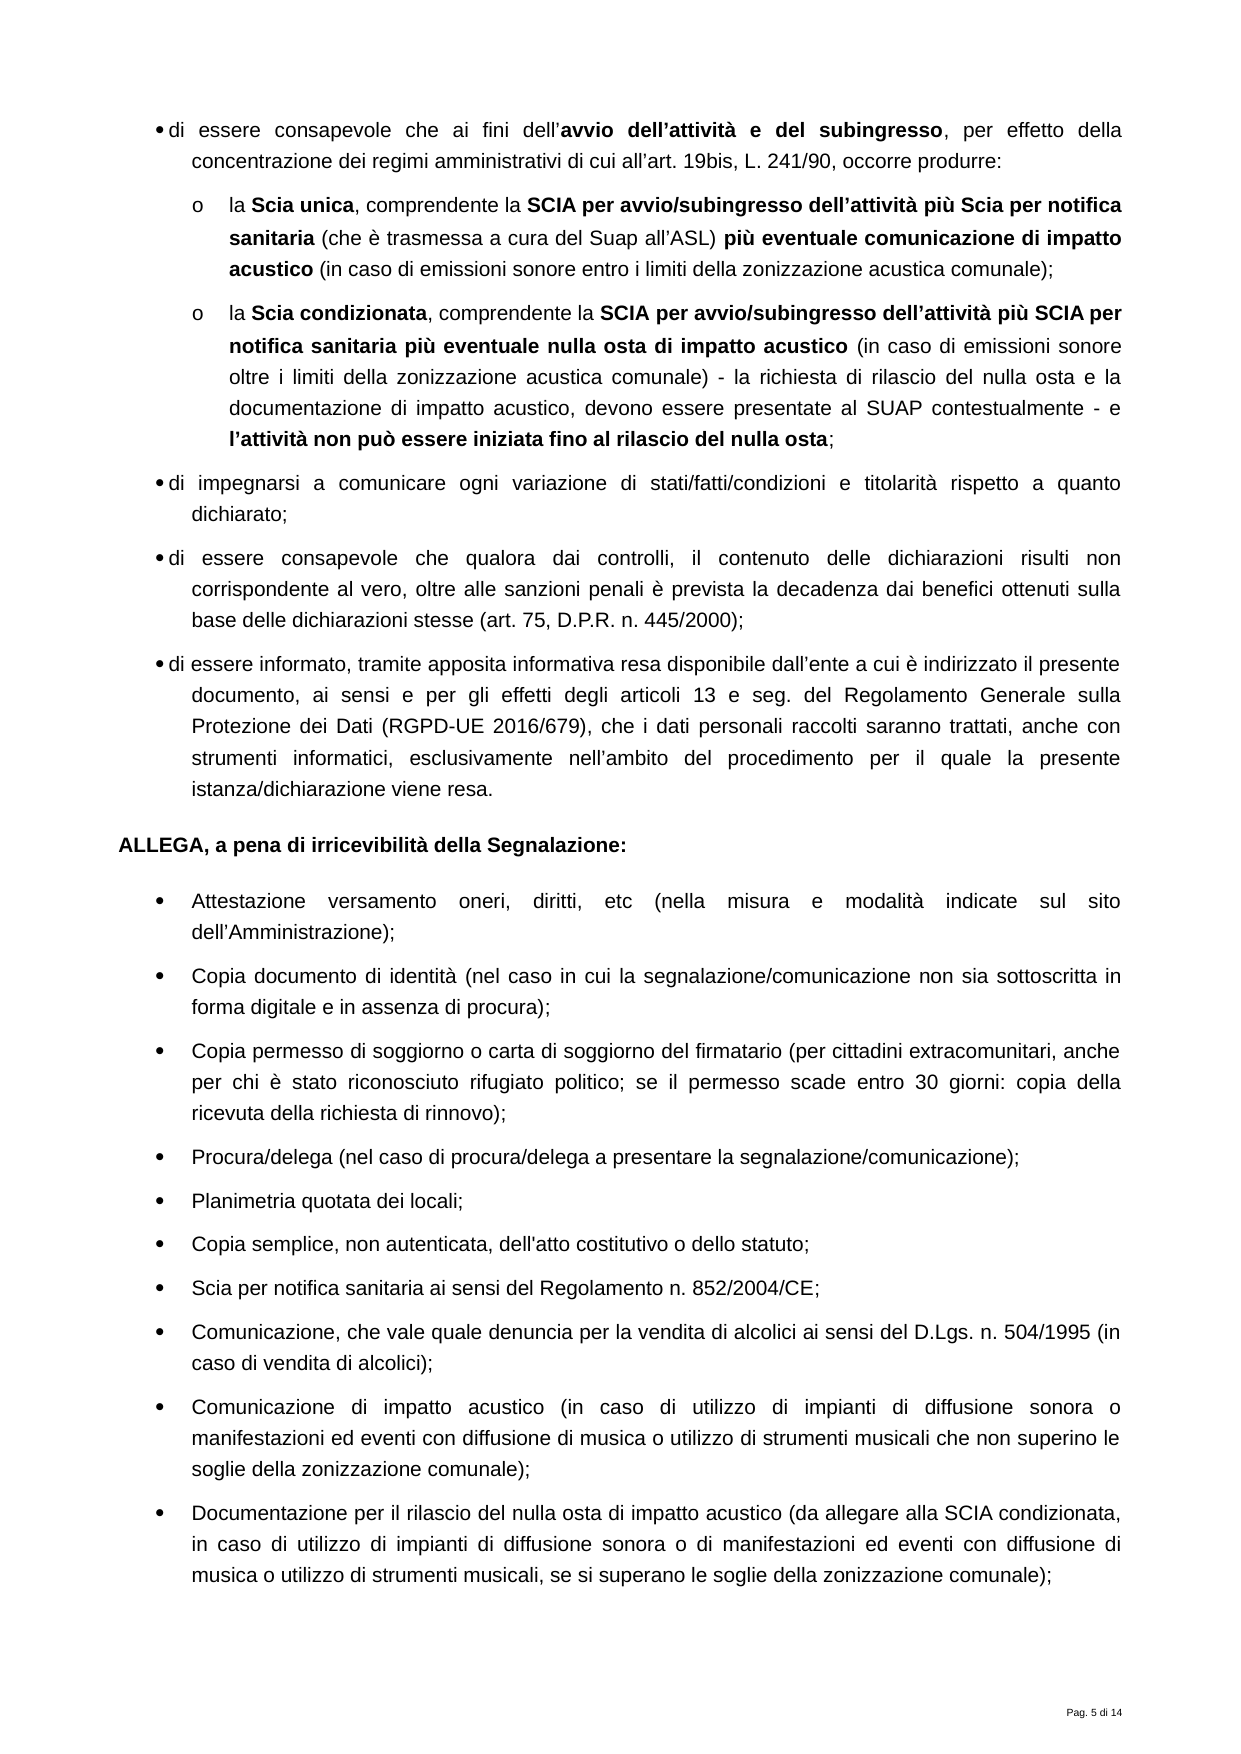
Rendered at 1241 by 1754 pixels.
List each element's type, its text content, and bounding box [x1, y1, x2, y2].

list la Scia unica, comprendente la SCIA per avvio/subingresso dell’attività più Scia per notifica sanitaria (che è trasmessa a cura del Suap all’ASL) più eventuale comunicazione di impatto acustico (in caso di emissioni sonore entro i limiti della zonizzazione acustica comunale); [191, 193, 1122, 281]
list Comunicazione, che vale quale denuncia per la vendita di alcolici ai sensi del D.Lgs. n. 504/1995 (in caso di vendita di alcolici); [156, 1320, 1122, 1375]
list Comunicazione di impatto acustico (in caso di utilizzo di impianti di diffusione sonora o manifestazioni ed eventi con diffusione di musica o utilizzo di strumenti musicali che non superino le soglie della zonizzazione comunale); [156, 1394, 1122, 1481]
list Attestazione versamento oneri, diritti, etc (nella misura e modalità indicate sul sito dell’Amministrazione); [156, 889, 1122, 944]
list Copia permesso di soggiorno o carta di soggiorno del firmatario (per cittadini extracomunitari, anche per chi è stato riconosciuto rifugiato politico; se il permesso scade entro 30 giorni: copia della ricevuta della richiesta di rinnovo); [156, 1039, 1122, 1125]
list Procura/delega (nel caso di procura/delega a presentare la segnalazione/comunicazione); [156, 1145, 1122, 1169]
list Planimetria quotata dei locali; [156, 1188, 1122, 1212]
text ALLEGA, a pena di irricevibilità della Segnalazione: [118, 833, 1122, 857]
list la Scia condizionata, comprendente la SCIA per avvio/subingresso dell’attività più SCIA per notifica sanitaria più eventuale nulla osta di impatto acustico (in caso di emissioni sonore oltre i limiti della zonizzazione acustica comunale) - la richiesta di rilascio del nulla osta e la documentazione di impatto acustico, devono essere presentate al SUAP contestualmente - e l’attività non può essere iniziata fino al rilascio del nulla osta; [191, 301, 1122, 451]
list Scia per notifica sanitaria ai sensi del Regolamento n. 852/2004/CE; [156, 1276, 1122, 1300]
list di essere consapevole che ai fini dell’avvio dell’attività e del subingresso, per effetto della concentrazione dei regimi amministrativi di cui all’art. 19bis, L. 241/90, occorre produrre: [156, 118, 1122, 173]
list Documentazione per il rilascio del nulla osta di impatto acustico (da allegare alla SCIA condizionata, in caso di utilizzo di impianti di diffusione sonora o di manifestazioni ed eventi con diffusione di musica o utilizzo di strumenti musicali, se si superano le soglie della zonizzazione comunale); [156, 1501, 1122, 1587]
list Copia semplice, non autenticata, dell'atto costitutivo o dello statuto; [156, 1232, 1122, 1256]
list Copia documento di identità (nel caso in cui la segnalazione/comunicazione non sia sottoscritta in forma digitale e in assenza di procura); [156, 964, 1122, 1019]
list di essere consapevole che qualora dai controlli, il contenuto delle dichiarazioni risulti non corrispondente al vero, oltre alle sanzioni penali è prevista la decadenza dai benefici ottenuti sulla base delle dichiarazioni stesse (art. 75, D.P.R. n. 445/2000); [156, 546, 1122, 632]
list di essere informato, tramite apposita informativa resa disponibile dall’ente a cui è indirizzato il presente documento, ai sensi e per gli effetti degli articoli 13 e seg. del Regolamento Generale sulla Protezione dei Dati (RGPD-UE 2016/679), che i dati personali raccolti saranno trattati, anche con strumenti informatici, esclusivamente nell’ambito del procedimento per il quale la presente istanza/dichiarazione viene resa. [156, 652, 1122, 801]
list di impegnarsi a comunicare ogni variazione di stati/fatti/condizioni e titolarità rispetto a quanto dichiarato; [156, 471, 1122, 526]
